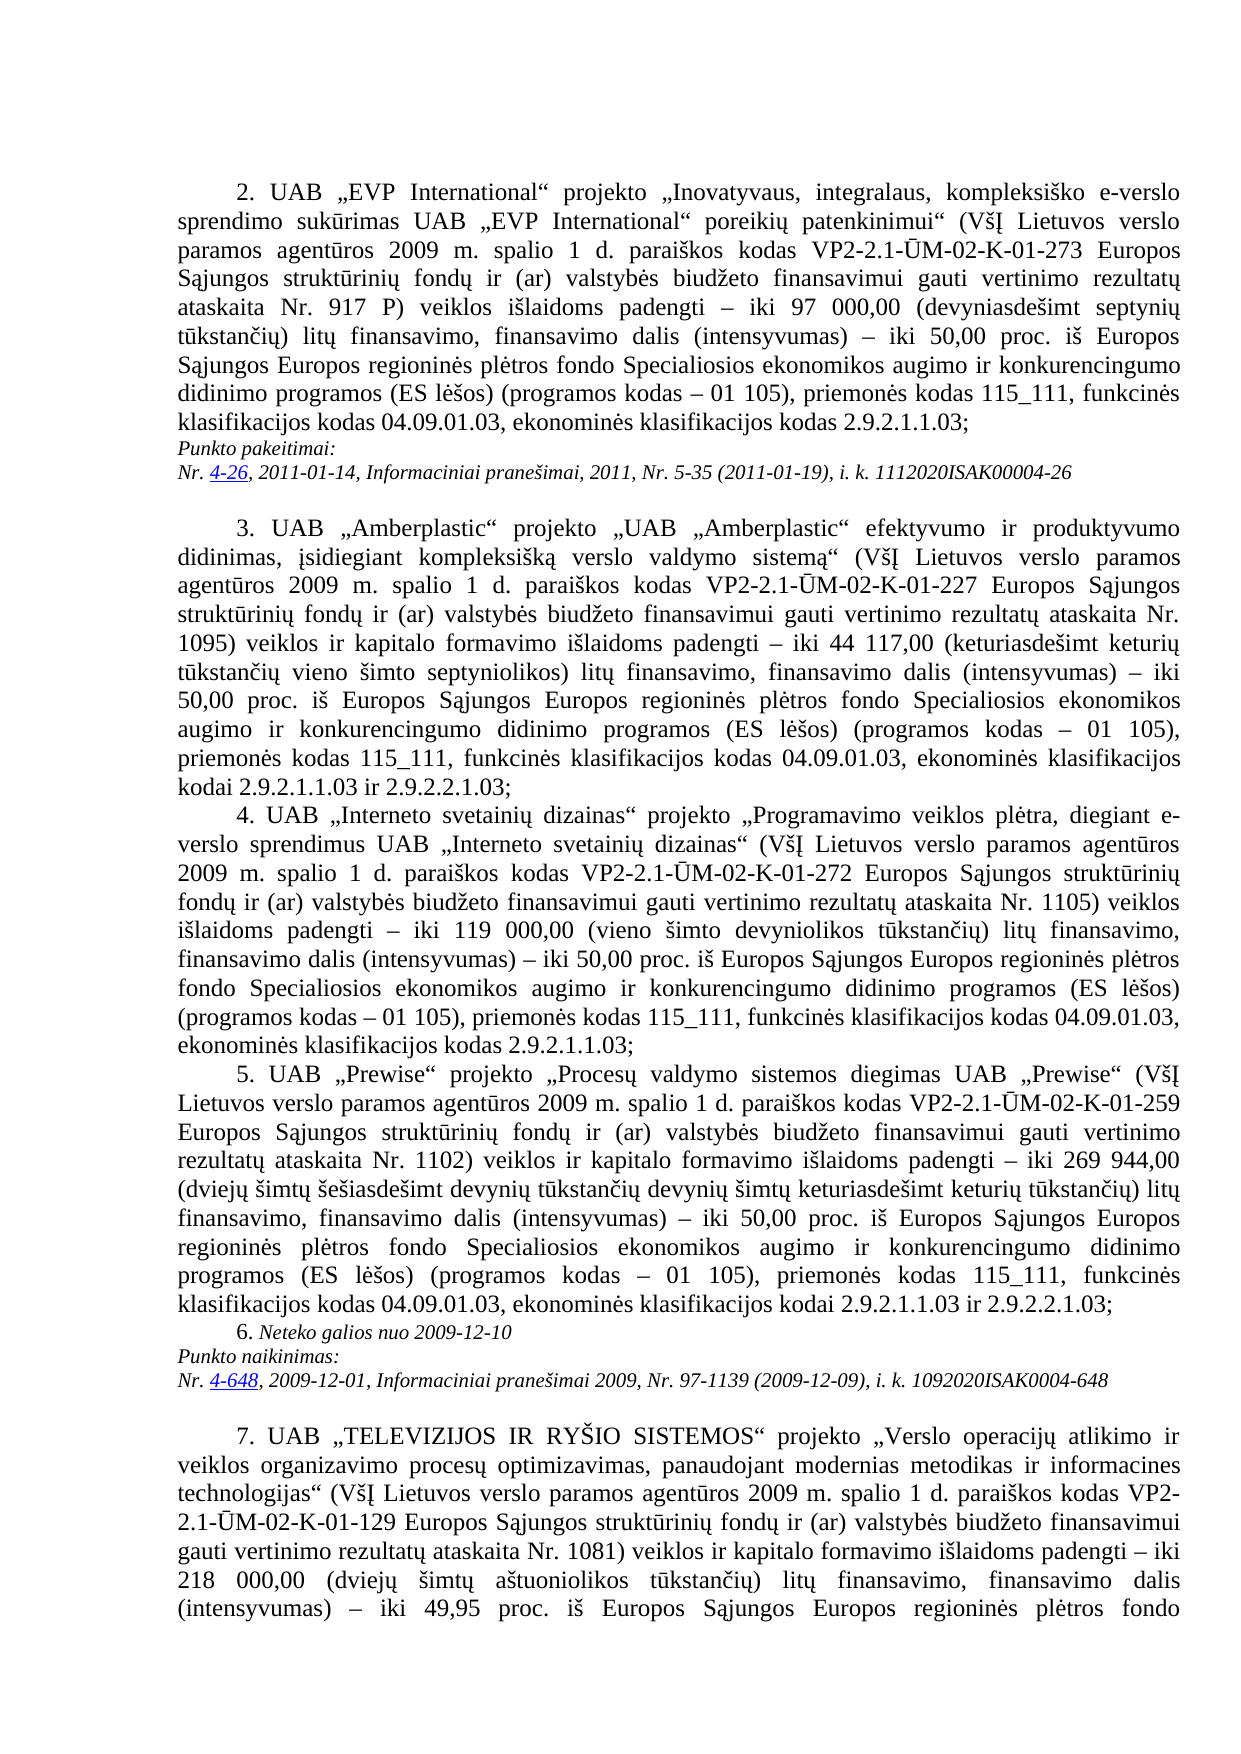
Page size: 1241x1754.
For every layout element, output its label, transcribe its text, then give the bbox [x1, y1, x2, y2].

text Punkto naikinimas: [177, 1344, 1181, 1368]
text Nr. 4-648, 2009-12-01, Informaciniai pranešimai 2009, Nr. 97-1139 (2009-12-09), i. k. 1092020ISAK0004-648 [177, 1368, 1181, 1392]
text 5. UAB „Prewise“ projekto „Procesų valdymo sistemos diegimas UAB „Prewise“ (VšĮ Lietuvos verslo paramos agentūros 2009 m. spalio 1 d. paraiškos kodas VP2-2.1-ŪM-02-K-01-259 Europos Sąjungos struktūrinių fondų ir (ar) valstybės biudžeto finansavimui gauti vertinimo rezultatų ataskaita Nr. 1102) veiklos ir kapitalo formavimo išlaidoms padengti – iki 269 944,00 (dviejų šimtų šešiasdešimt devynių tūkstančių devynių šimtų keturiasdešimt keturių tūkstančių) litų finansavimo, finansavimo dalis (intensyvumas) – iki 50,00 proc. iš Europos Sąjungos Europos regioninės plėtros fondo Specialiosios ekonomikos augimo ir konkurencingumo didinimo programos (ES lėšos) (programos kodas – 01 105), priemonės kodas 115_111, funkcinės klasifikacijos kodas 04.09.01.03, ekonominės klasifikacijos kodai 2.9.2.1.1.03 ir 2.9.2.2.1.03; [177, 1059, 1181, 1318]
text 4. UAB „Interneto svetainių dizainas“ projekto „Programavimo veiklos plėtra, diegiant e-verslo sprendimus UAB „Interneto svetainių dizainas“ (VšĮ Lietuvos verslo paramos agentūros 2009 m. spalio 1 d. paraiškos kodas VP2-2.1-ŪM-02-K-01-272 Europos Sąjungos struktūrinių fondų ir (ar) valstybės biudžeto finansavimui gauti vertinimo rezultatų ataskaita Nr. 1105) veiklos išlaidoms padengti – iki 119 000,00 (vieno šimto devyniolikos tūkstančių) litų finansavimo, finansavimo dalis (intensyvumas) – iki 50,00 proc. iš Europos Sąjungos Europos regioninės plėtros fondo Specialiosios ekonomikos augimo ir konkurencingumo didinimo programos (ES lėšos) (programos kodas – 01 105), priemonės kodas 115_111, funkcinės klasifikacijos kodas 04.09.01.03, ekonominės klasifikacijos kodas 2.9.2.1.1.03; [177, 800, 1181, 1059]
text 7. UAB „TELEVIZIJOS IR RYŠIO SISTEMOS“ projekto „Verslo operacijų atlikimo ir veiklos organizavimo procesų optimizavimas, panaudojant modernias metodikas ir informacines technologijas“ (VšĮ Lietuvos verslo paramos agentūros 2009 m. spalio 1 d. paraiškos kodas VP2-2.1-ŪM-02-K-01-129 Europos Sąjungos struktūrinių fondų ir (ar) valstybės biudžeto finansavimui gauti vertinimo rezultatų ataskaita Nr. 1081) veiklos ir kapitalo formavimo išlaidoms padengti – iki 218 000,00 (dviejų šimtų aštuoniolikos tūkstančių) litų finansavimo, finansavimo dalis (intensyvumas) – iki 49,95 proc. iš Europos Sąjungos Europos regioninės plėtros fondo [177, 1421, 1181, 1622]
text 2. UAB „EVP International“ projekto „Inovatyvaus, integralaus, kompleksiško e-verslo sprendimo sukūrimas UAB „EVP International“ poreikių patenkinimui“ (VšĮ Lietuvos verslo paramos agentūros 2009 m. spalio 1 d. paraiškos kodas VP2-2.1-ŪM-02-K-01-273 Europos Sąjungos struktūrinių fondų ir (ar) valstybės biudžeto finansavimui gauti vertinimo rezultatų ataskaita Nr. 917 P) veiklos išlaidoms padengti – iki 97 000,00 (devyniasdešimt septynių tūkstančių) litų finansavimo, finansavimo dalis (intensyvumas) – iki 50,00 proc. iš Europos Sąjungos Europos regioninės plėtros fondo Specialiosios ekonomikos augimo ir konkurencingumo didinimo programos (ES lėšos) (programos kodas – 01 105), priemonės kodas 115_111, funkcinės klasifikacijos kodas 04.09.01.03, ekonominės klasifikacijos kodas 2.9.2.1.1.03; [177, 177, 1181, 436]
text Punkto pakeitimai: [177, 436, 1181, 460]
text Nr. 4-26, 2011-01-14, Informaciniai pranešimai, 2011, Nr. 5-35 (2011-01-19), i. k. 1112020ISAK00004-26 [177, 460, 1181, 484]
text 3. UAB „Amberplastic“ projekto „UAB „Amberplastic“ efektyvumo ir produktyvumo didinimas, įsidiegiant kompleksišką verslo valdymo sistemą“ (VšĮ Lietuvos verslo paramos agentūros 2009 m. spalio 1 d. paraiškos kodas VP2-2.1-ŪM-02-K-01-227 Europos Sąjungos struktūrinių fondų ir (ar) valstybės biudžeto finansavimui gauti vertinimo rezultatų ataskaita Nr. 1095) veiklos ir kapitalo formavimo išlaidoms padengti – iki 44 117,00 (keturiasdešimt keturių tūkstančių vieno šimto septyniolikos) litų finansavimo, finansavimo dalis (intensyvumas) – iki 50,00 proc. iš Europos Sąjungos Europos regioninės plėtros fondo Specialiosios ekonomikos augimo ir konkurencingumo didinimo programos (ES lėšos) (programos kodas – 01 105), priemonės kodas 115_111, funkcinės klasifikacijos kodas 04.09.01.03, ekonominės klasifikacijos kodai 2.9.2.1.1.03 ir 2.9.2.2.1.03; [177, 513, 1181, 800]
text 6. Neteko galios nuo 2009-12-10 [177, 1318, 1181, 1344]
